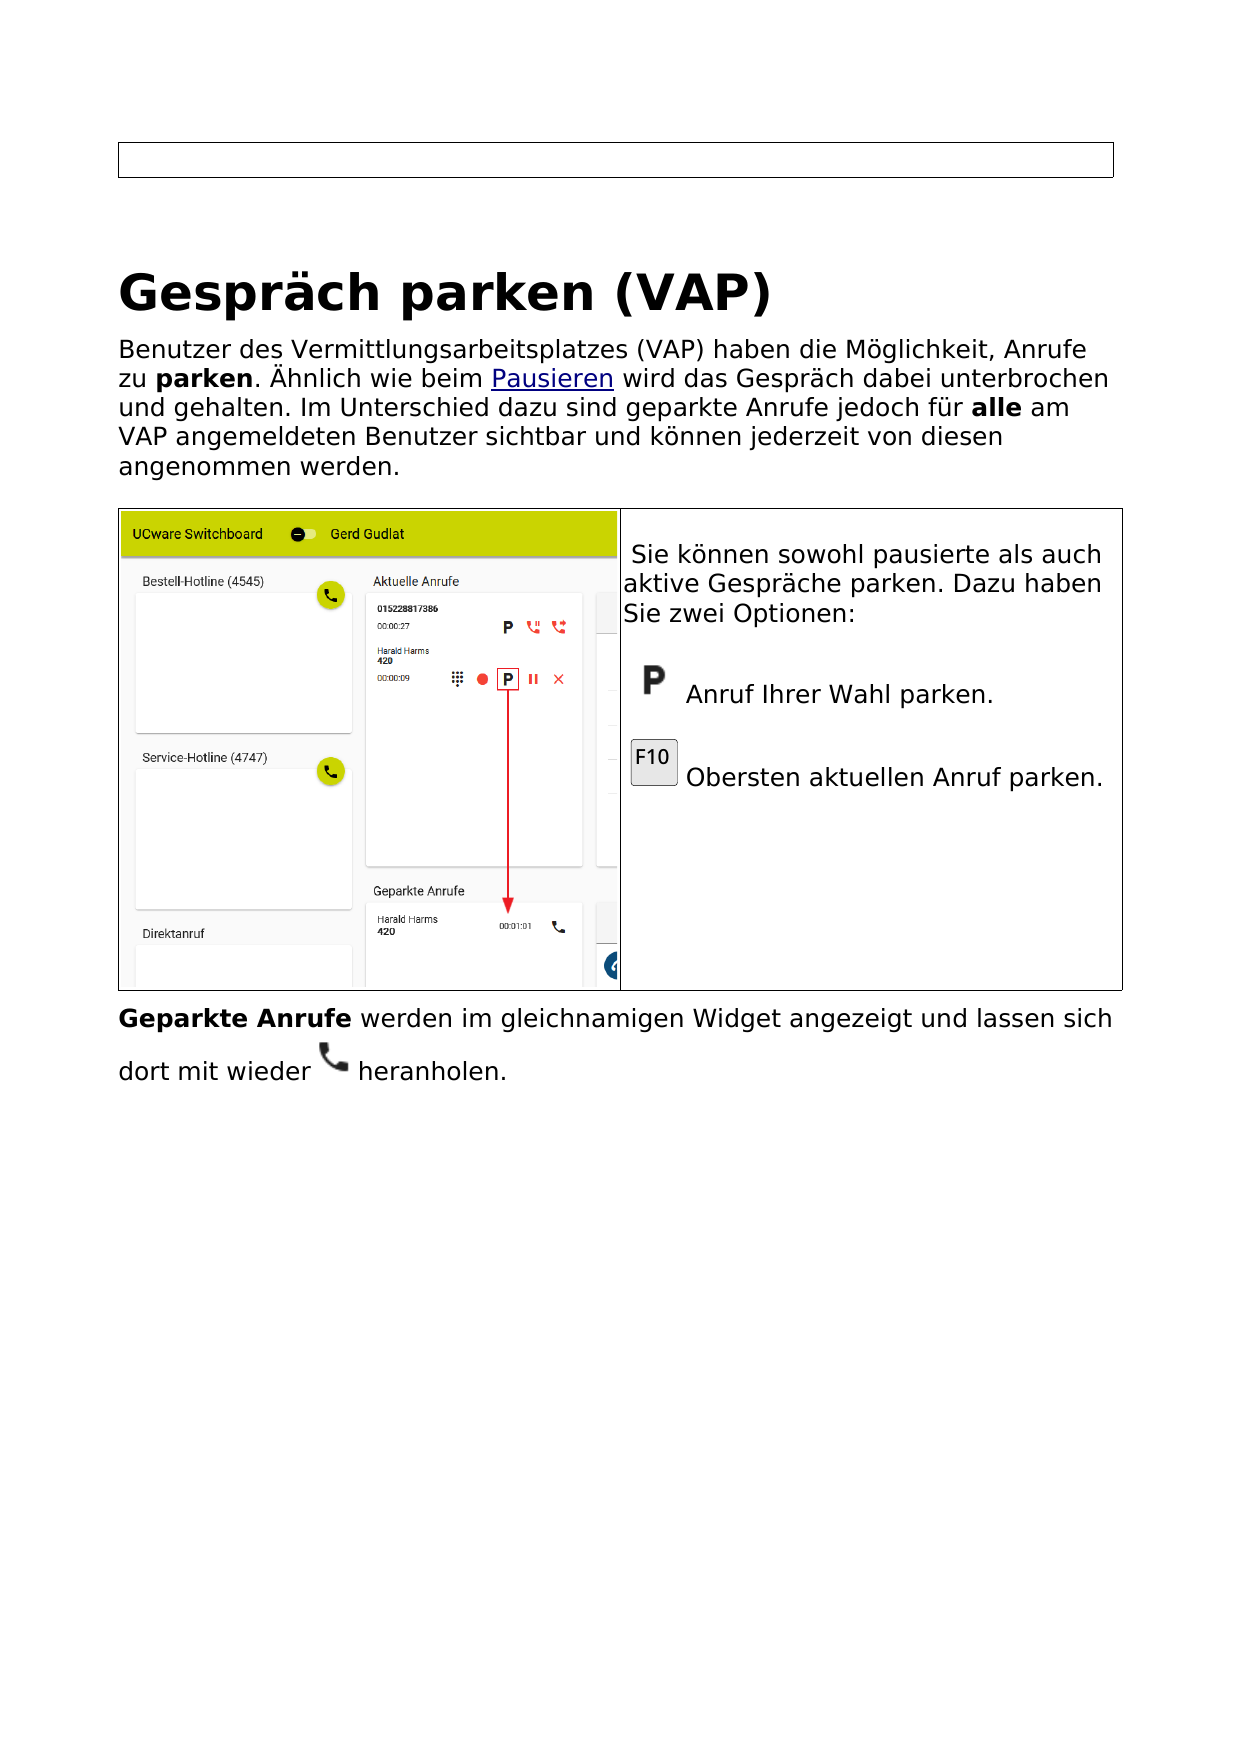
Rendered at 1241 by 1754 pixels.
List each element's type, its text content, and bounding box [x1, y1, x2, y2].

picture [310, 1033, 358, 1081]
text Benutzer des Vermittlungsarbeitsplatzes (VAP) haben die Möglichkeit, Anrufe zu parken. Ähnlich wie beim Pausieren wird das Gespräch dabei unterbrochen und gehalten. Im Unterschied dazu sind geparkte Anrufe jedoch für alle am VAP angemeldeten Benutzer sichtbar und können jederzeit von diesen angenommen werden. [118, 335, 1122, 481]
text Geparkte Anrufe werden im gleichnamigen Widget angezeigt und lassen sich dort mit wiederheranholen. [118, 1005, 1122, 1087]
picture [121, 511, 618, 987]
table_header [119, 143, 1113, 177]
table_header Sie können sowohl pausierte als auch aktive Gespräche parken. Dazu haben Sie zwei Optionen: Anruf Ihrer Wahl parken. Obersten aktuellen Anruf parken. [621, 509, 1122, 990]
subtitle Gespräch parken (VAP) [118, 264, 1122, 323]
picture [630, 657, 678, 704]
table_header [119, 509, 620, 990]
